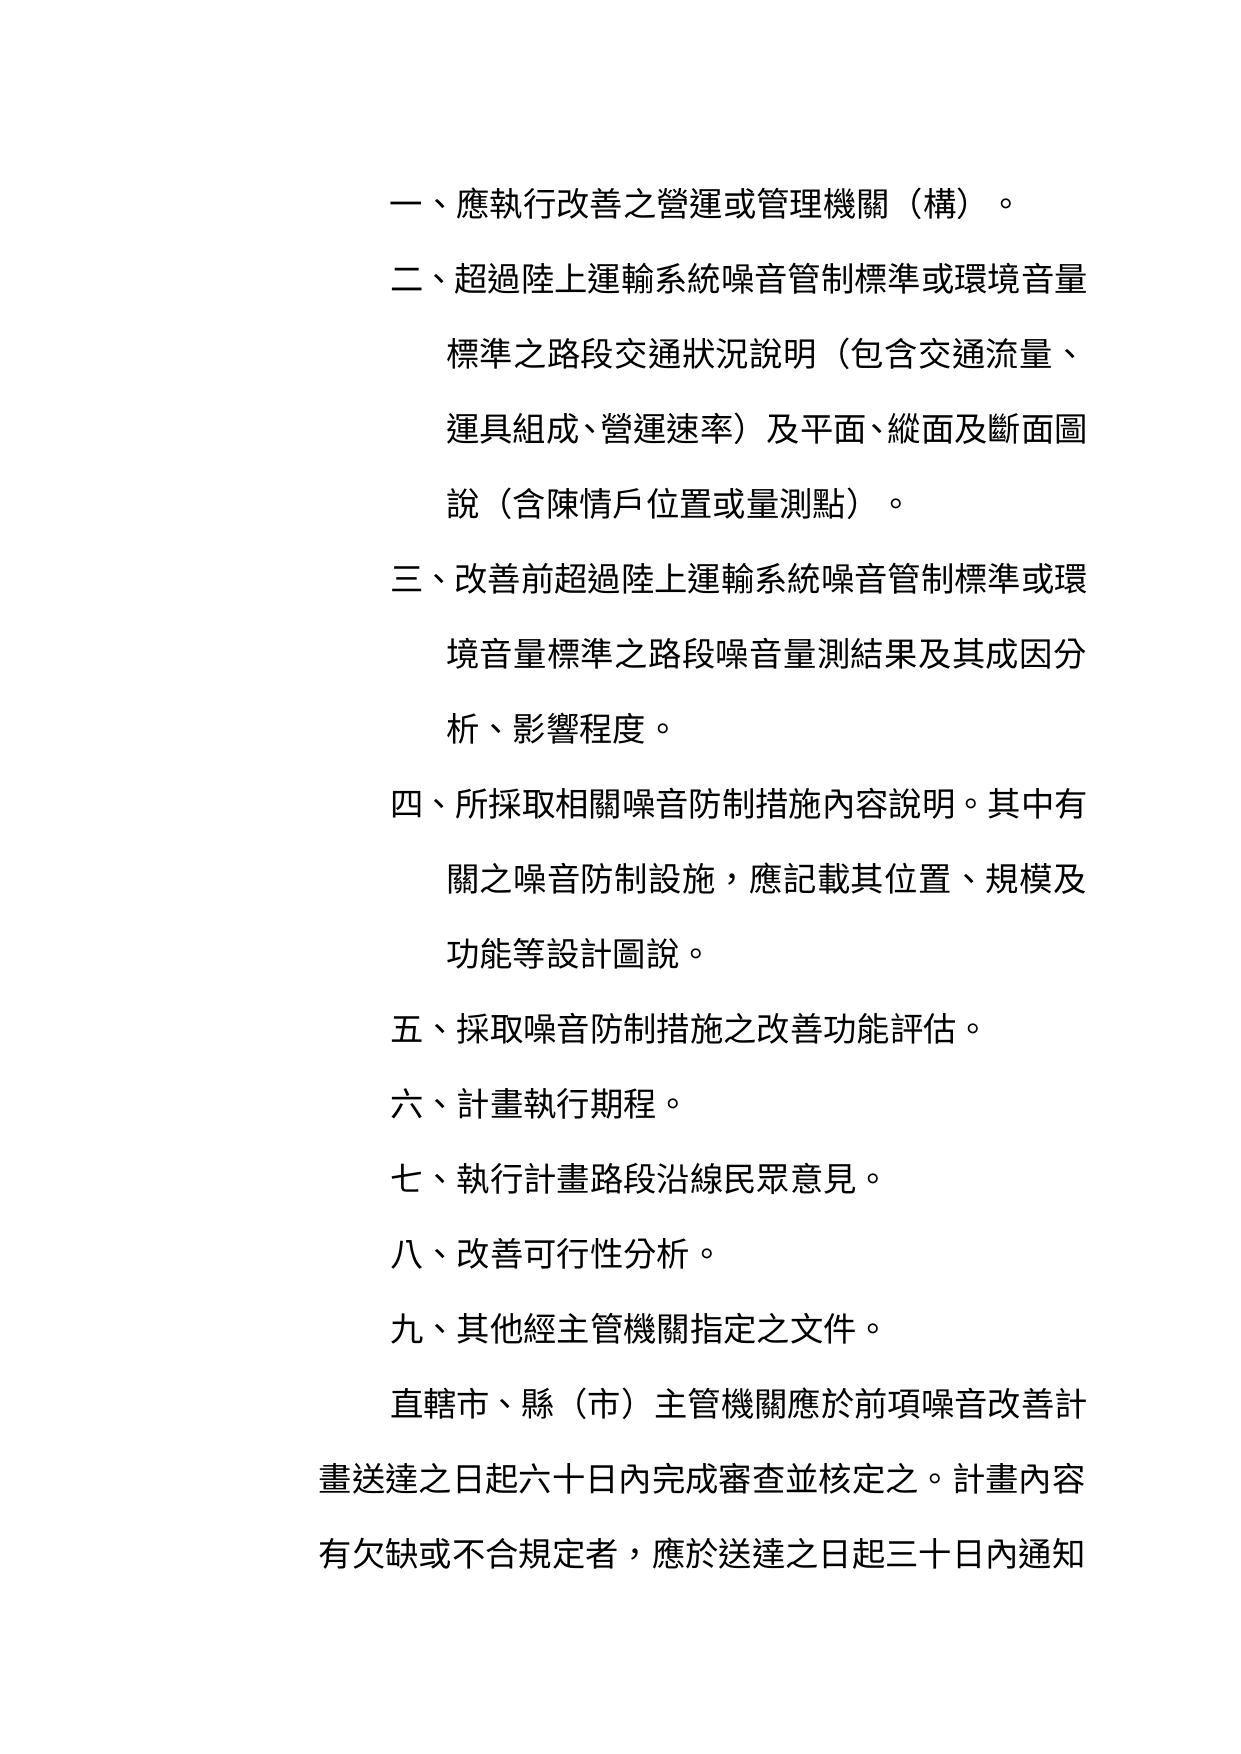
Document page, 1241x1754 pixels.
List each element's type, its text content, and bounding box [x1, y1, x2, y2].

text 五、採取噪音防制措施之改善功能評估。 [390, 989, 1087, 1064]
text 二、超過陸上運輸系統噪音管制標準或環境音量標準之路段交通狀況說明（包含交通流量、運具組成、營運速率）及平面、縱面及斷面圖說（含陳情戶位置或量測點）。 [390, 239, 1087, 539]
text 六、計畫執行期程。 [390, 1064, 1087, 1139]
text 直轄市、縣（市）主管機關應於前項噪音改善計畫送達之日起六十日內完成審查並核定之。計畫內容有欠缺或不合規定者，應於送達之日起三十日內通知 [319, 1364, 1087, 1589]
text 四、所採取相關噪音防制措施內容說明。其中有關之噪音防制設施，應記載其位置、規模及功能等設計圖說。 [390, 764, 1087, 989]
text 七、執行計畫路段沿線民眾意見。 [390, 1139, 1087, 1214]
text 九、其他經主管機關指定之文件。 [390, 1289, 1087, 1364]
text 一、應執行改善之營運或管理機關（構）。 [318, 164, 1087, 239]
text 八、改善可行性分析。 [390, 1214, 1087, 1289]
text 三、改善前超過陸上運輸系統噪音管制標準或環境音量標準之路段噪音量測結果及其成因分析、影響程度。 [390, 539, 1087, 764]
